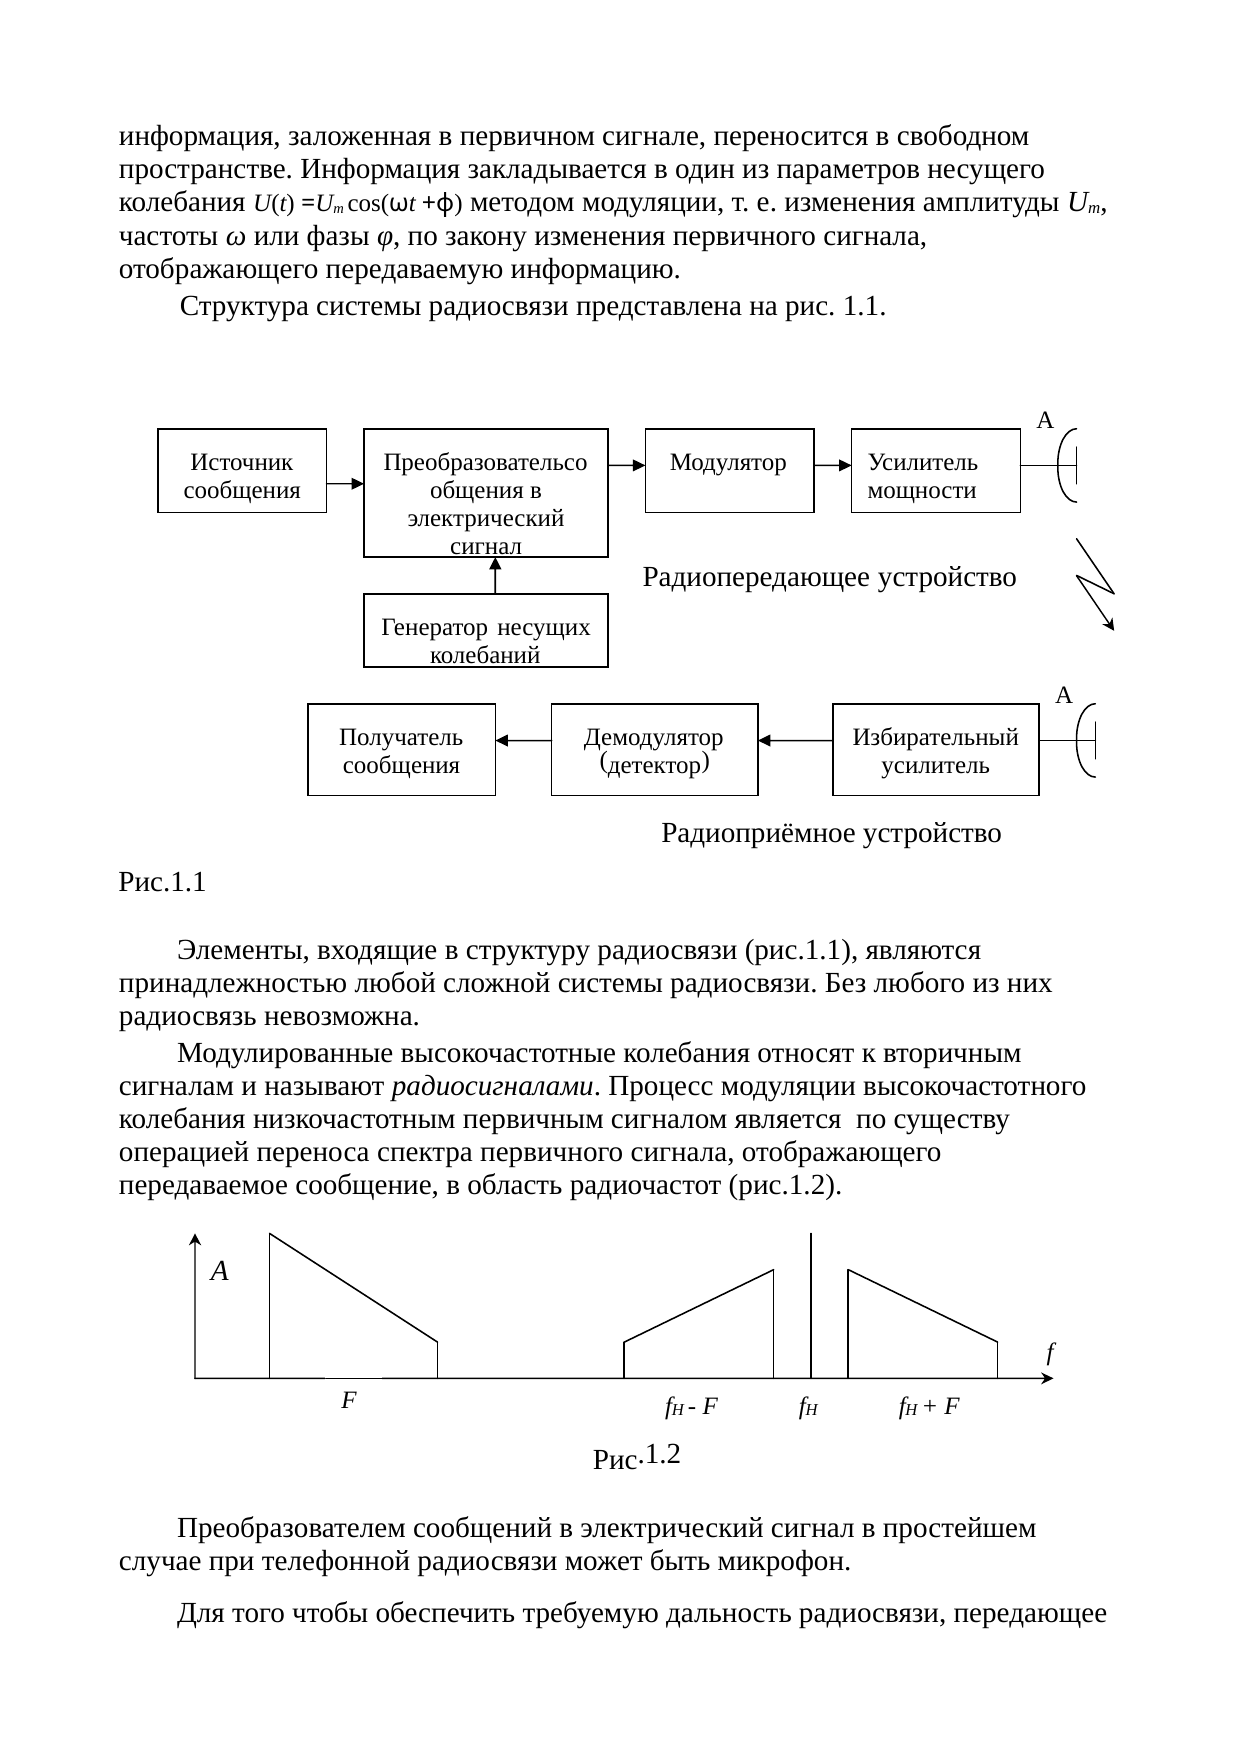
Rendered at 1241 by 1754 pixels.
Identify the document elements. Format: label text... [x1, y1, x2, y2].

text информация, заложенная в первичном сигнале, переносится в свободном пространстве. Информация закладывается в один из параметров несущего колебания U(t) =Um cos(ωt +ϕ) методом модуляции, т. е. изменения амплитуды Um, частоты ω или фазы φ, по закону изменения первичного сигнала, отображающего передаваемую информацию. [119, 118, 1107, 284]
text Для того чтобы обеспечить требуемую дальность радиосвязи, передающее [119, 1595, 1123, 1628]
text Структура системы радиосвязи представлена на рис. 1.1. [179, 288, 1123, 322]
text Рис.1.1 [118, 864, 1123, 897]
text Модулированные высокочастотные колебания относят к вторичным сигналам и называют радиосигналами. Процесс модуляции высокочастотного колебания низкочастотным первичным сигналом является по существу операцией переноса спектра первичного сигнала, отображающего передаваемое сообщение, в область радиочастот (рис.1.2). [119, 1035, 1107, 1201]
text Элементы, входящие в структуру радиосвязи (рис.1.1), являются принадлежностью любой сложной системы радиосвязи. Без любого из них радиосвязь невозможна. [119, 932, 1107, 1031]
text Преобразователем сообщений в электрический сигнал в простейшем случае при телефонной радиосвязи может быть микрофон. [119, 1511, 1123, 1577]
